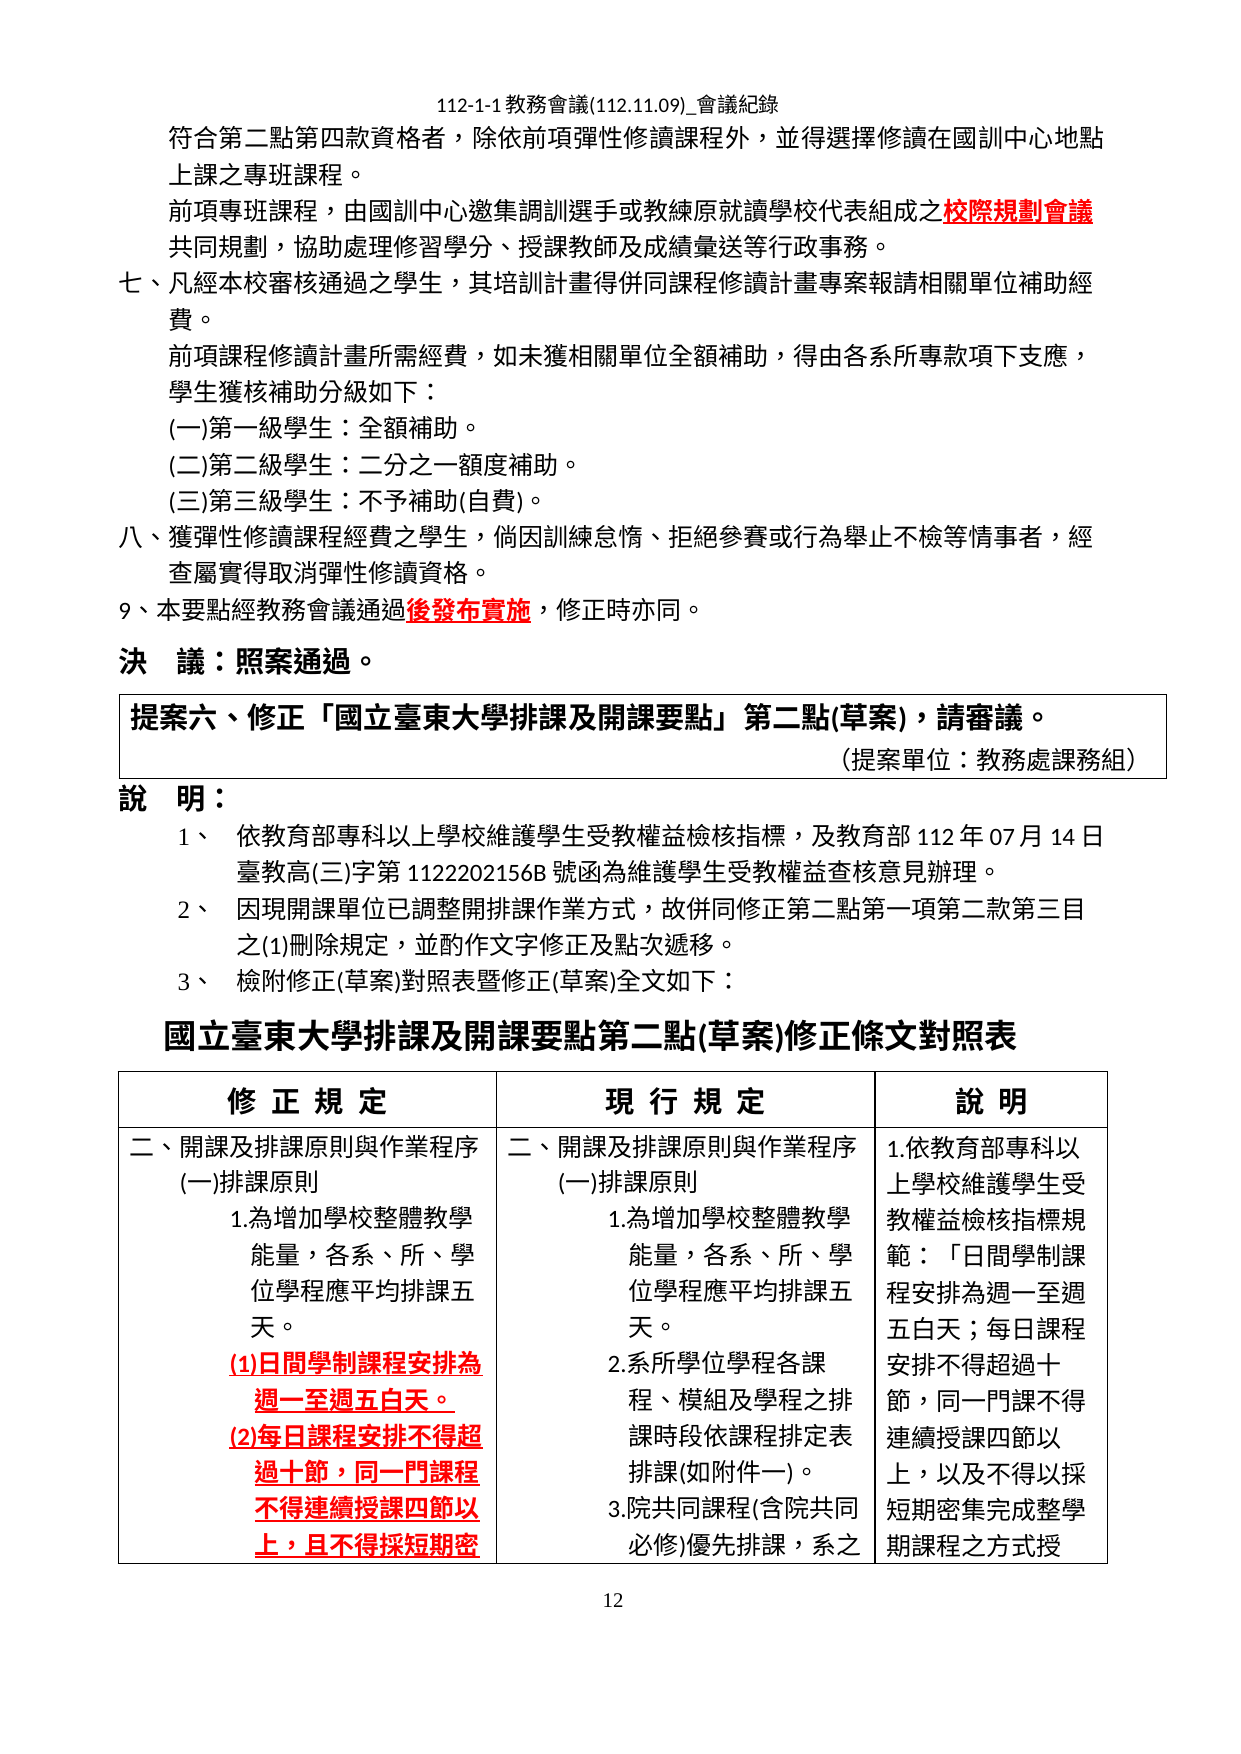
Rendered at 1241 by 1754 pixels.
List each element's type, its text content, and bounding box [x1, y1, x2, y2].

table_header 提案六、修正「國立臺東大學排課及開課要點」第二點(草案)，請審議。 （提案單位：教務處課務組） [120, 695, 1166, 778]
list 本要點經教務會議通過後發布實施，修正時亦同。 [118, 590, 1096, 626]
table_header 修 正 規 定 [119, 1072, 496, 1127]
text 八、獲彈性修讀課程經費之學生，倘因訓練怠惰、拒絕參賽或行為舉止不檢等情事者，經查屬實得取消彈性修讀資格。 [118, 518, 1107, 590]
text 前項課程修讀計畫所需經費，如未獲相關單位全額補助，得由各系所專款項下支應，學生獲核補助分級如下： [168, 336, 1107, 409]
table_cell 1.依教育部專科以上學校維護學生受教權益檢核指標規範：「日間學制課程安排為週一至週五白天；每日課程安排不得超過十節，同一門課不得連續授課四節以上，以及不得以採短期密集完成整學期課程之方式授 [876, 1128, 1107, 1563]
table_cell 二、開課及排課原則與作業程序 (一)排課原則 1.為增加學校整體教學能量，各系、所、學位學程應平均排課五天。 (1)日間學制課程安排為週一至週五白天。 (2)每日課程安排不得超過十節，同一門課程不得連續授課四節以上，且不得採短期密 [119, 1128, 496, 1563]
list 依教育部專科以上學校維護學生受教權益檢核指標，及教育部112年07月14日臺教高(三)字第1122202156B號函為維護學生受教權益查核意見辦理。 [177, 817, 1107, 889]
text 七、凡經本校審核通過之學生，其培訓計畫得併同課程修讀計畫專案報請相關單位補助經費。 [118, 264, 1107, 336]
list 檢附修正(草案)對照表暨修正(草案)全文如下： [177, 962, 1107, 998]
text (二)第二級學生：二分之一額度補助。 [168, 445, 1107, 481]
text (三)第三級學生：不予補助(自費)。 [168, 481, 1107, 518]
text 國立臺東大學排課及開課要點第二點(草案)修正條文對照表 [74, 1010, 1107, 1058]
table_cell 二、開課及排課原則與作業程序 (一)排課原則 1.為增加學校整體教學能量，各系、所、學位學程應平均排課五天。 2.系所學位學程各課程、模組及學程之排課時段依課程排定表排課(如附件一)。 3.院共同課程(含院共同必修)優先排課，系之 [497, 1128, 874, 1563]
text (一)第一級學生：全額補助。 [168, 409, 1107, 445]
table_header 說 明 [876, 1072, 1107, 1127]
text 前項專班課程，由國訓中心邀集調訓選手或教練原就讀學校代表組成之校際規劃會議共同規劃，協助處理修習學分、授課教師及成績彙送等行政事務。 [168, 191, 1107, 264]
table_header 現 行 規 定 [497, 1072, 874, 1127]
list 因現開課單位已調整開排課作業方式，故併同修正第二點第一項第二款第三目之(1)刪除規定，並酌作文字修正及點次遞移。 [177, 889, 1107, 962]
text 符合第二點第四款資格者，除依前項彈性修讀課程外，並得選擇修讀在國訓中心地點上課之專班課程。 [168, 119, 1107, 191]
text 說 明： [118, 779, 1107, 817]
text 決 議：照案通過。 [118, 639, 1107, 681]
